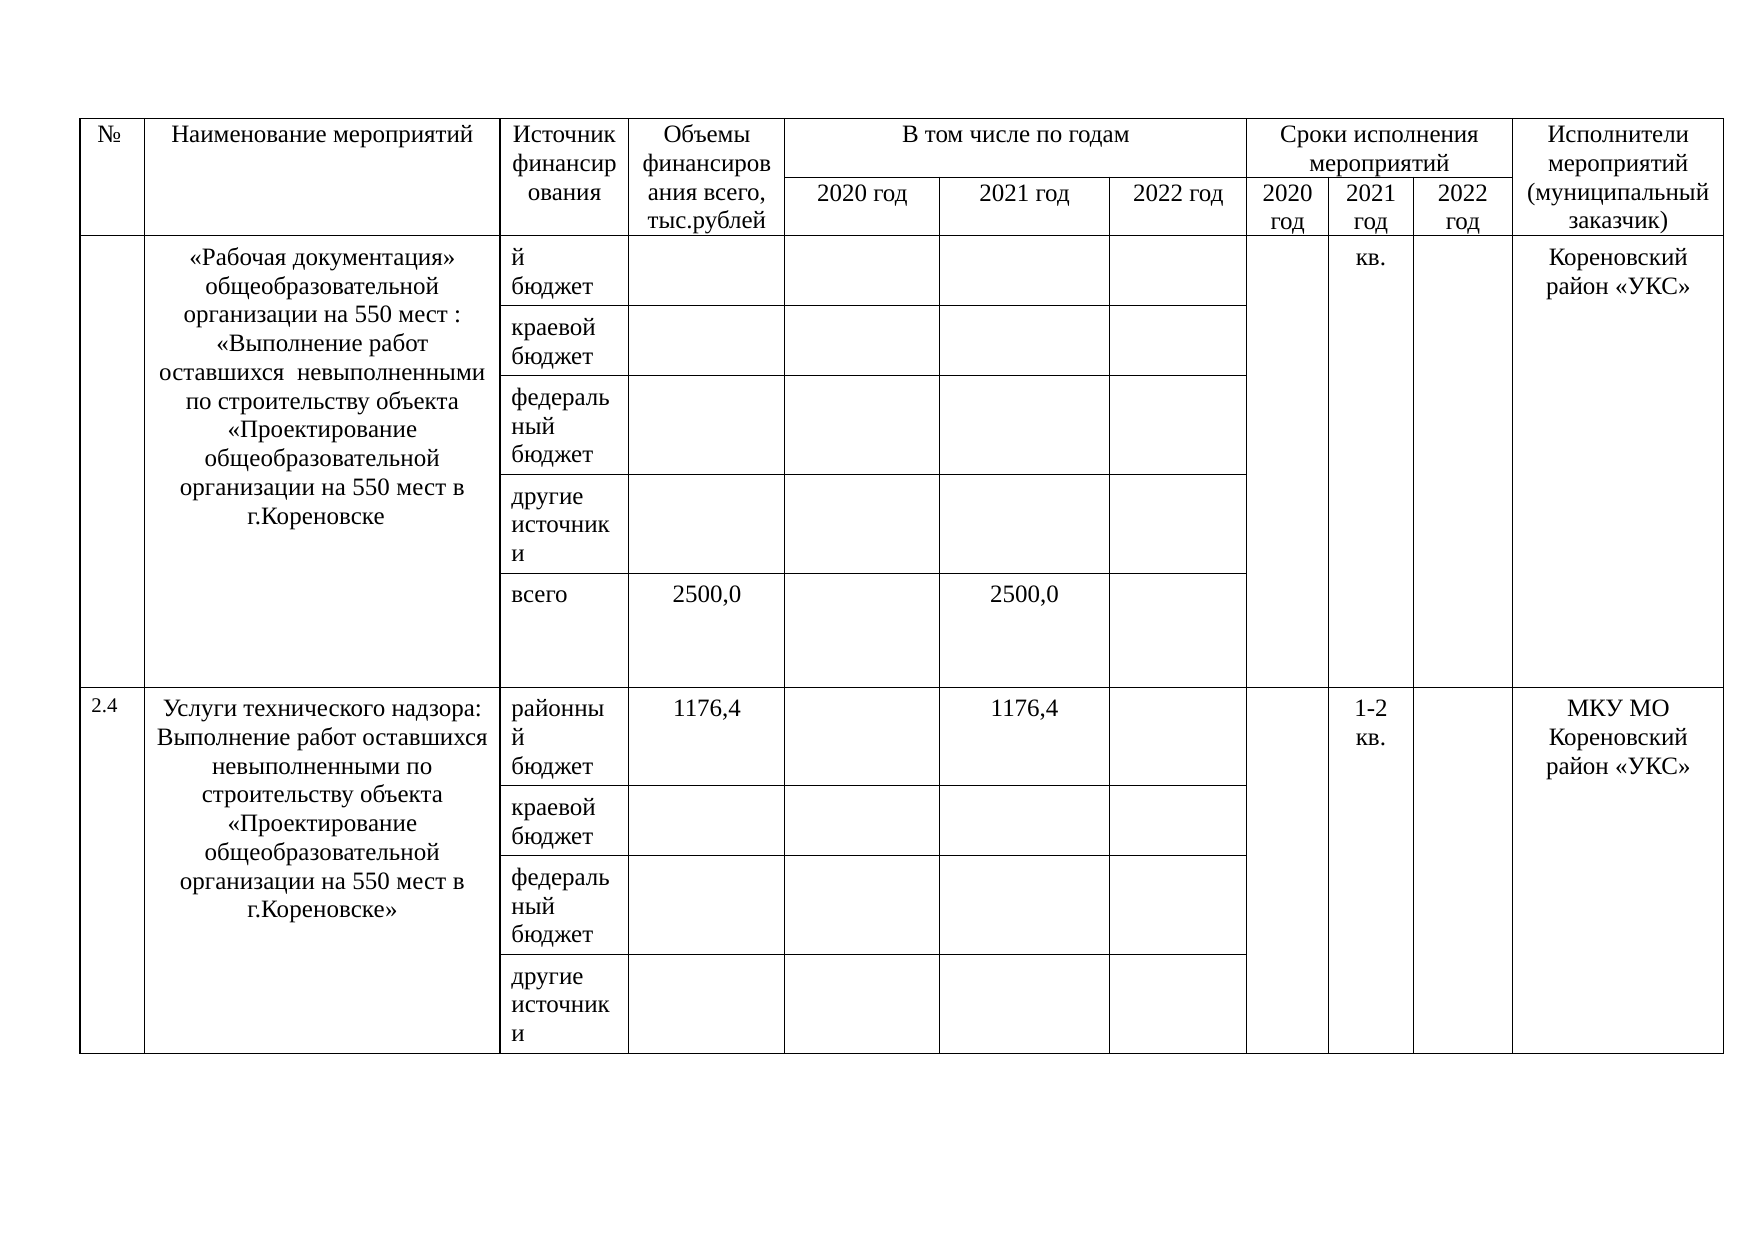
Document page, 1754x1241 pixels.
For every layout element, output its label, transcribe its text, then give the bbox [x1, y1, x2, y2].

table_cell другие источники [501, 955, 628, 1053]
table_cell [940, 475, 1109, 573]
table_cell [1110, 688, 1246, 785]
table_cell [629, 306, 784, 375]
table_cell [629, 236, 784, 305]
table_cell [940, 306, 1109, 375]
table_cell 2500,0 [940, 574, 1109, 687]
table_header № [81, 119, 144, 235]
table_cell [1247, 688, 1328, 1053]
table_cell [940, 856, 1109, 954]
table_cell [1110, 786, 1246, 855]
table_header Исполнители мероприятий (муниципальный заказчик) [1513, 119, 1723, 235]
table_cell краевой бюджет [501, 306, 628, 375]
table_cell «Рабочая документация» общеобразовательной организации на 550 мест : «Выполнение работ оставшихся невыполненными по строительству объекта «Проектирование общеобразовательной организации на 550 мест в г.Кореновске» [145, 236, 499, 687]
table_cell [1414, 236, 1512, 687]
table_cell [629, 475, 784, 573]
table_cell краевой бюджет [501, 786, 628, 855]
table_header Источник финансирования [501, 119, 628, 235]
table_cell Кореновский район «УКС» [1513, 236, 1723, 687]
table_cell 2022 год [1110, 178, 1246, 235]
table_cell [1247, 236, 1328, 687]
table_cell [940, 236, 1109, 305]
table_cell [1110, 236, 1246, 305]
table_cell [940, 376, 1109, 474]
table_cell 1176,4 [629, 688, 784, 785]
table_cell 2.4 [81, 688, 144, 1053]
table_cell районный бюджет [501, 688, 628, 785]
table_cell [785, 574, 939, 687]
table_cell другие источники [501, 475, 628, 573]
table_cell [1110, 856, 1246, 954]
table_cell [1110, 475, 1246, 573]
table_cell 1176,4 [940, 688, 1109, 785]
table_cell 1-2 кв. [1329, 688, 1413, 1053]
table_header В том числе по годам [785, 119, 1246, 177]
table_cell [1110, 574, 1246, 687]
table_cell 2021 год [940, 178, 1109, 235]
table_cell [785, 376, 939, 474]
table_cell Услуги технического надзора: Выполнение работ оставшихся невыполненными по строительству объекта «Проектирование общеобразовательной организации на 550 мест в г.Кореновске» [145, 688, 499, 1053]
table_cell [629, 856, 784, 954]
table_cell [785, 475, 939, 573]
table_cell [81, 236, 144, 687]
table_cell 2020 год [1247, 178, 1328, 235]
table_cell [1110, 306, 1246, 375]
table_cell [785, 688, 939, 785]
table_header Сроки исполнения мероприятий [1247, 119, 1512, 177]
table_cell [785, 306, 939, 375]
table_cell 2500,0 [629, 574, 784, 687]
table_cell [785, 786, 939, 855]
table_cell 2022 год [1414, 178, 1512, 235]
table_cell [785, 856, 939, 954]
table_cell [629, 786, 784, 855]
table_cell [629, 376, 784, 474]
table_cell федеральный бюджет [501, 376, 628, 474]
table_cell МКУ МО Кореновский район «УКС» [1513, 688, 1723, 1053]
table_cell [1414, 688, 1512, 1053]
table_cell 2021 год [1329, 178, 1413, 235]
table_cell кв. [1329, 236, 1413, 687]
table_cell всего [501, 574, 628, 687]
table_cell [1110, 376, 1246, 474]
table_cell федеральный бюджет [501, 856, 628, 954]
table_header Объемы финансирования всего, тыс.рублей [629, 119, 784, 235]
table_cell [940, 786, 1109, 855]
table_cell [940, 955, 1109, 1053]
table_cell [1110, 955, 1246, 1053]
table_header Наименование мероприятий [145, 119, 499, 235]
table_cell 2020 год [785, 178, 939, 235]
table_cell [785, 955, 939, 1053]
table_cell [629, 955, 784, 1053]
table_cell [785, 236, 939, 305]
table_cell й бюджет [501, 236, 628, 305]
